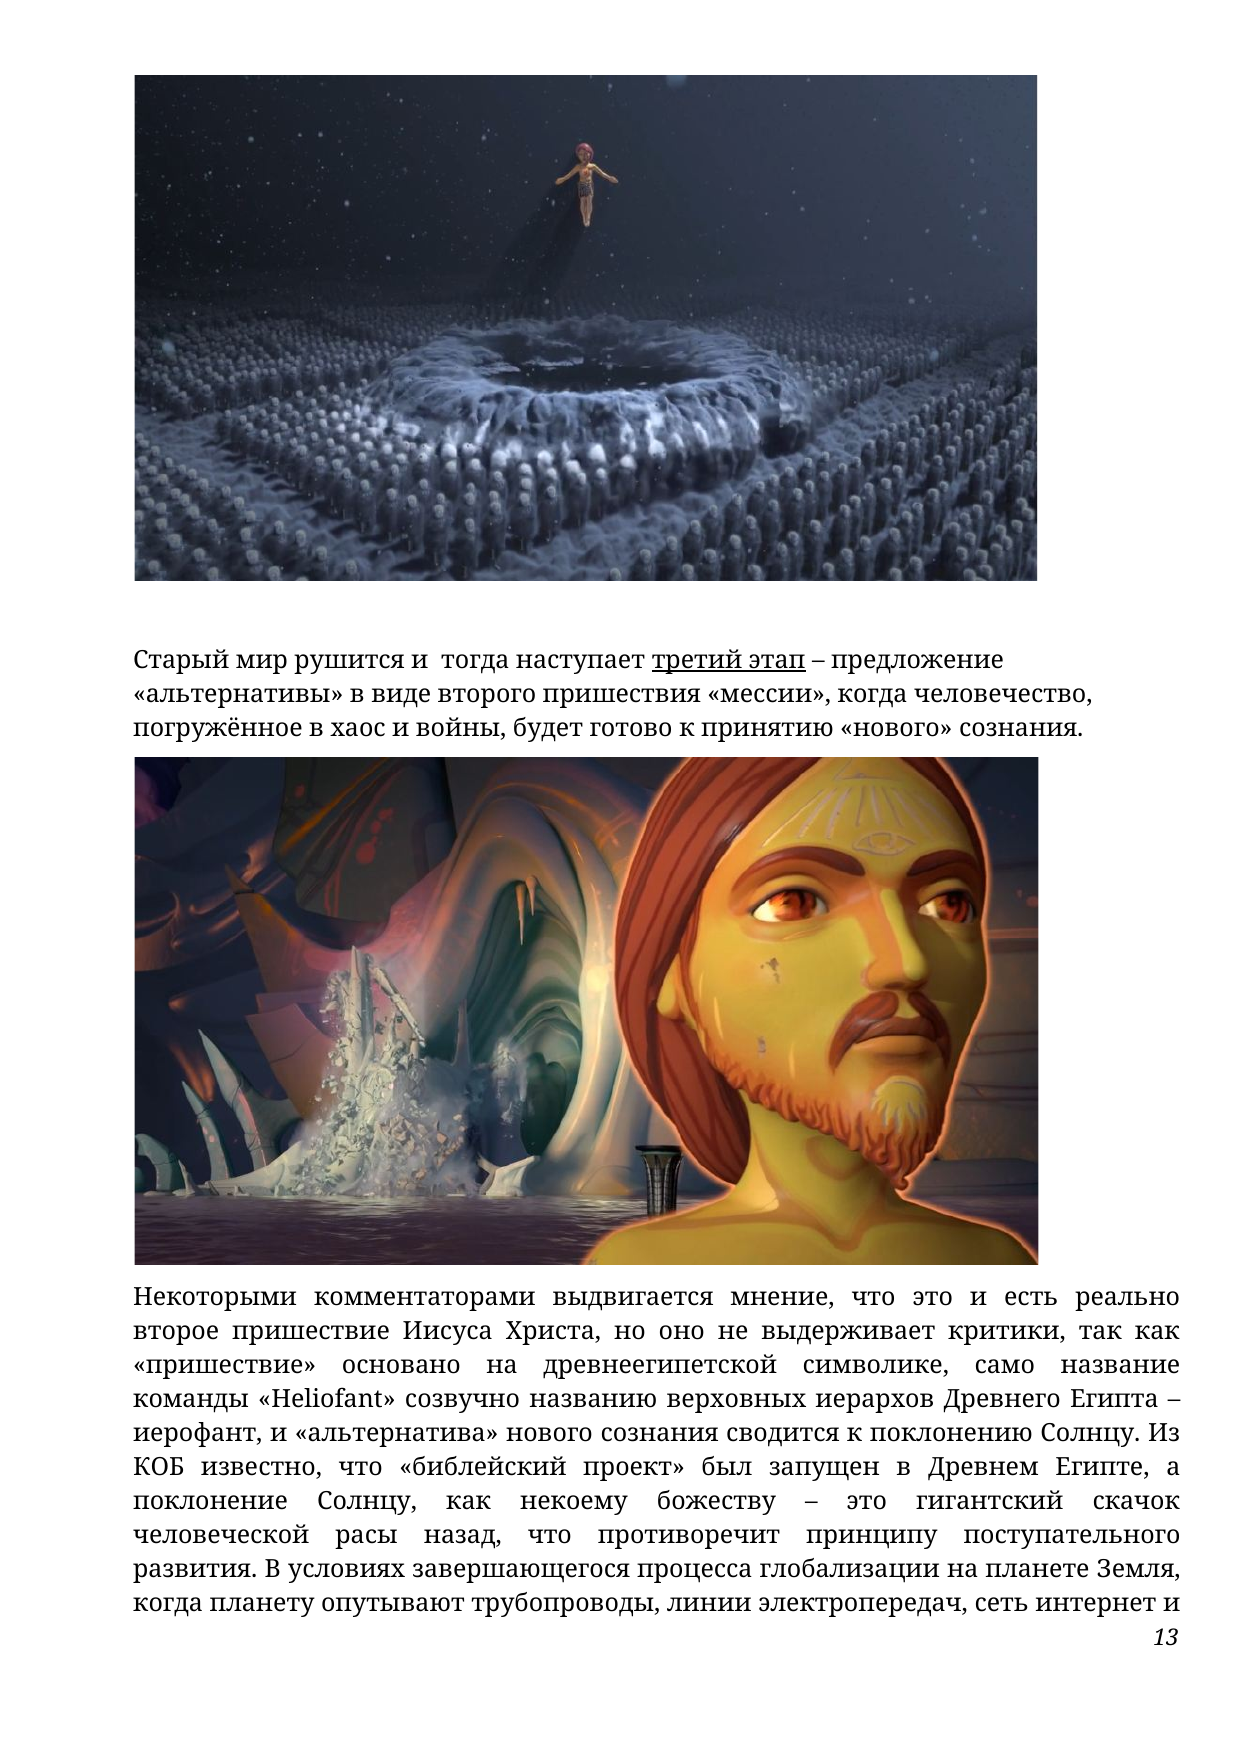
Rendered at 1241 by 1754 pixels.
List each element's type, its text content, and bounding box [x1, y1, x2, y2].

picture [134, 757, 1039, 1265]
picture [134, 75, 1038, 581]
text Некоторыми комментаторами выдвигается мнение, что это и есть реально второе пришествие Иисуса Христа, но оно не выдерживает критики, так как «пришествие» основано на древнеегипетской символике, само название команды «Heliofant» созвучно названию верховных иерархов Древнего Египта – иерофант, и «альтернатива» нового сознания сводится к поклонению Солнцу. Из КОБ известно, что «библейский проект» был запущен в Древнем Египте, а поклонение Солнцу, как некоему божеству – это гигантский скачок человеческой расы назад, что противоречит принципу поступательного развития. В условиях завершающегося процесса глобализации на планете Земля, когда планету опутывают трубопроводы, линии электропередач, сеть интернет и [133, 1278, 1181, 1619]
text Старый мир рушится и тогда наступает третий этап – предложение «альтернативы» в виде второго пришествия «мессии», когда человечество, погружённое в хаос и войны, будет готово к принятию «нового» сознания. [133, 642, 1181, 744]
